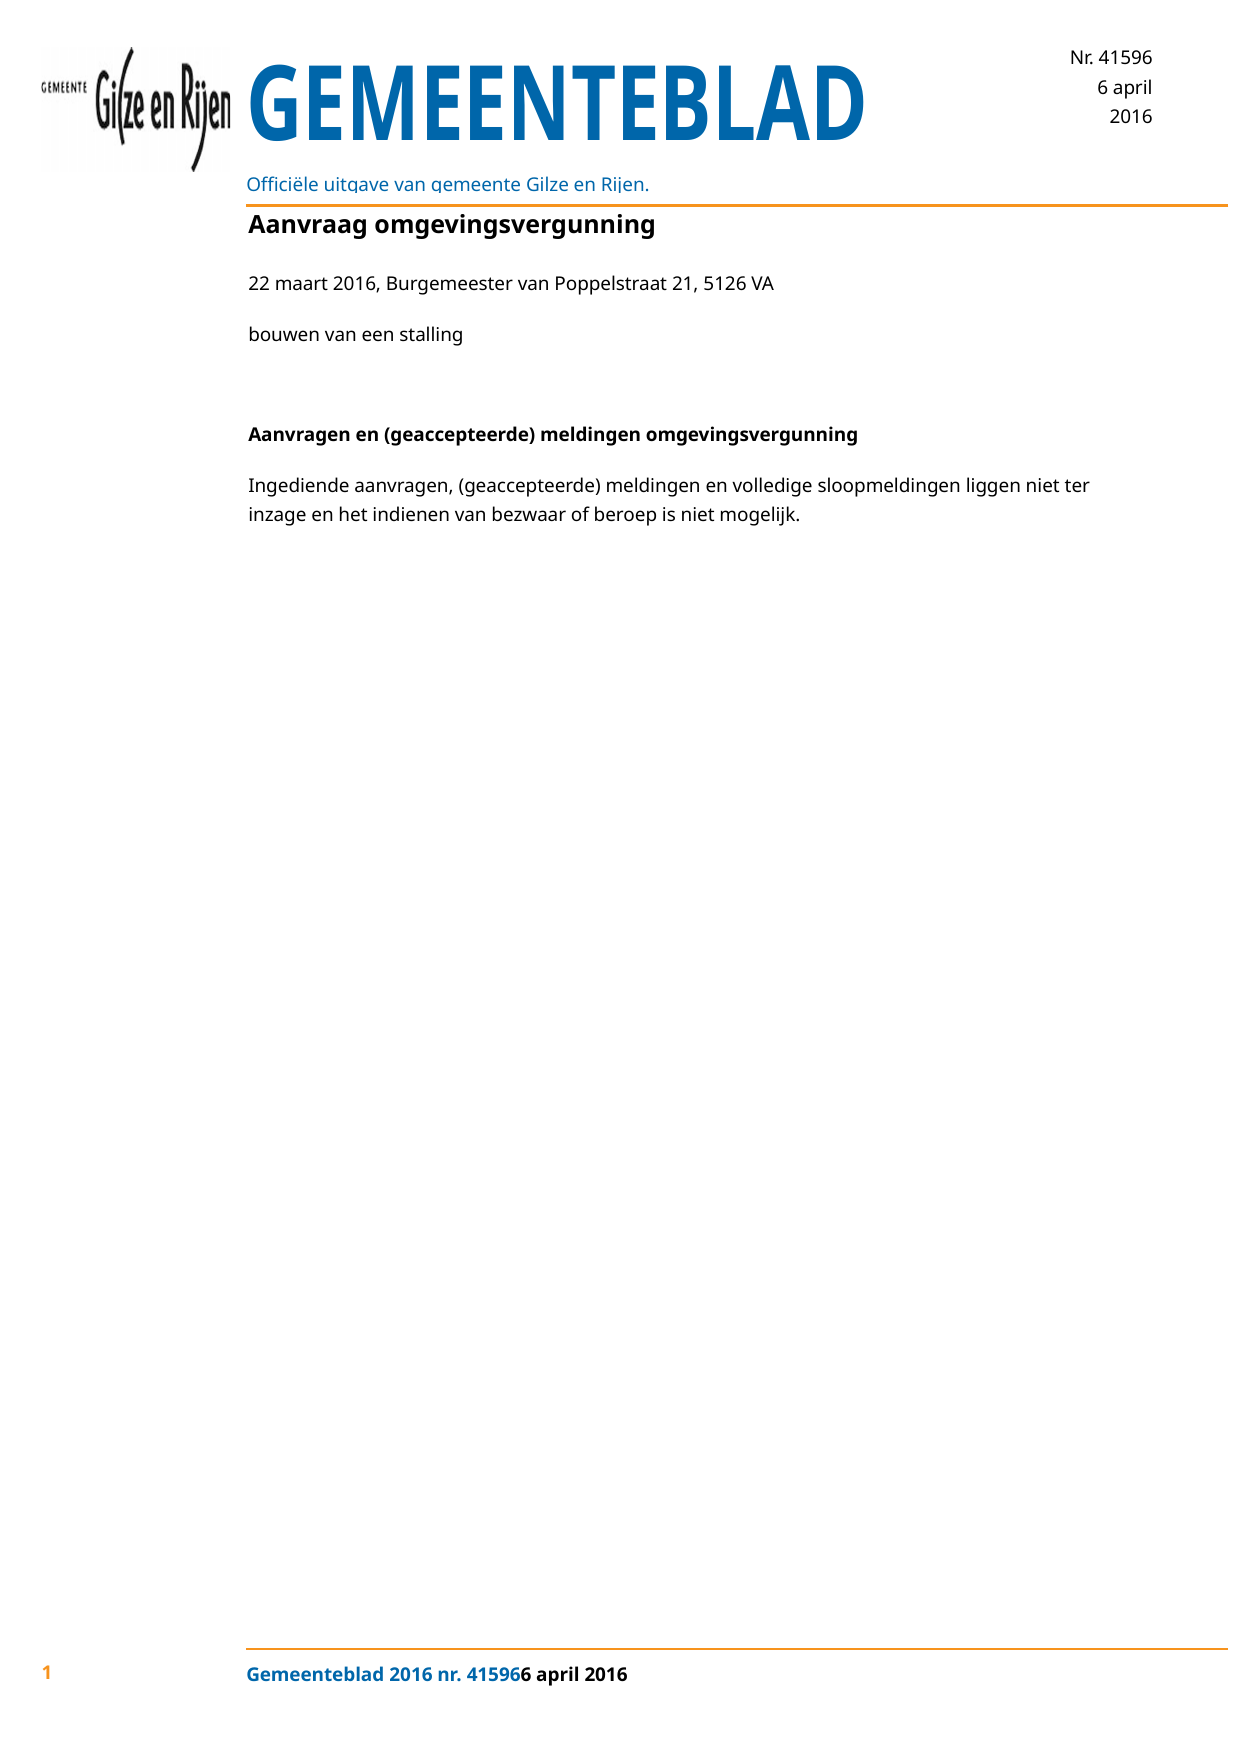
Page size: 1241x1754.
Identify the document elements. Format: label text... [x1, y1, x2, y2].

text 22 maart 2016, Burgemeester van Poppelstraat 21, 5126 VA [248, 270, 1152, 296]
text Aanvragen en (geaccepteerde) meldingen omgevingsvergunning [248, 422, 1152, 447]
text Aanvraag omgevingsvergunning [248, 207, 1152, 241]
text bouwen van een stalling [248, 321, 1152, 346]
text Ingediende aanvragen, (geaccepteerde) meldingen en volledige sloopmeldingen liggen niet ter inzage en het indienen van bezwaar of beroep is niet mogelijk. [248, 472, 1152, 527]
picture [41, 47, 231, 172]
